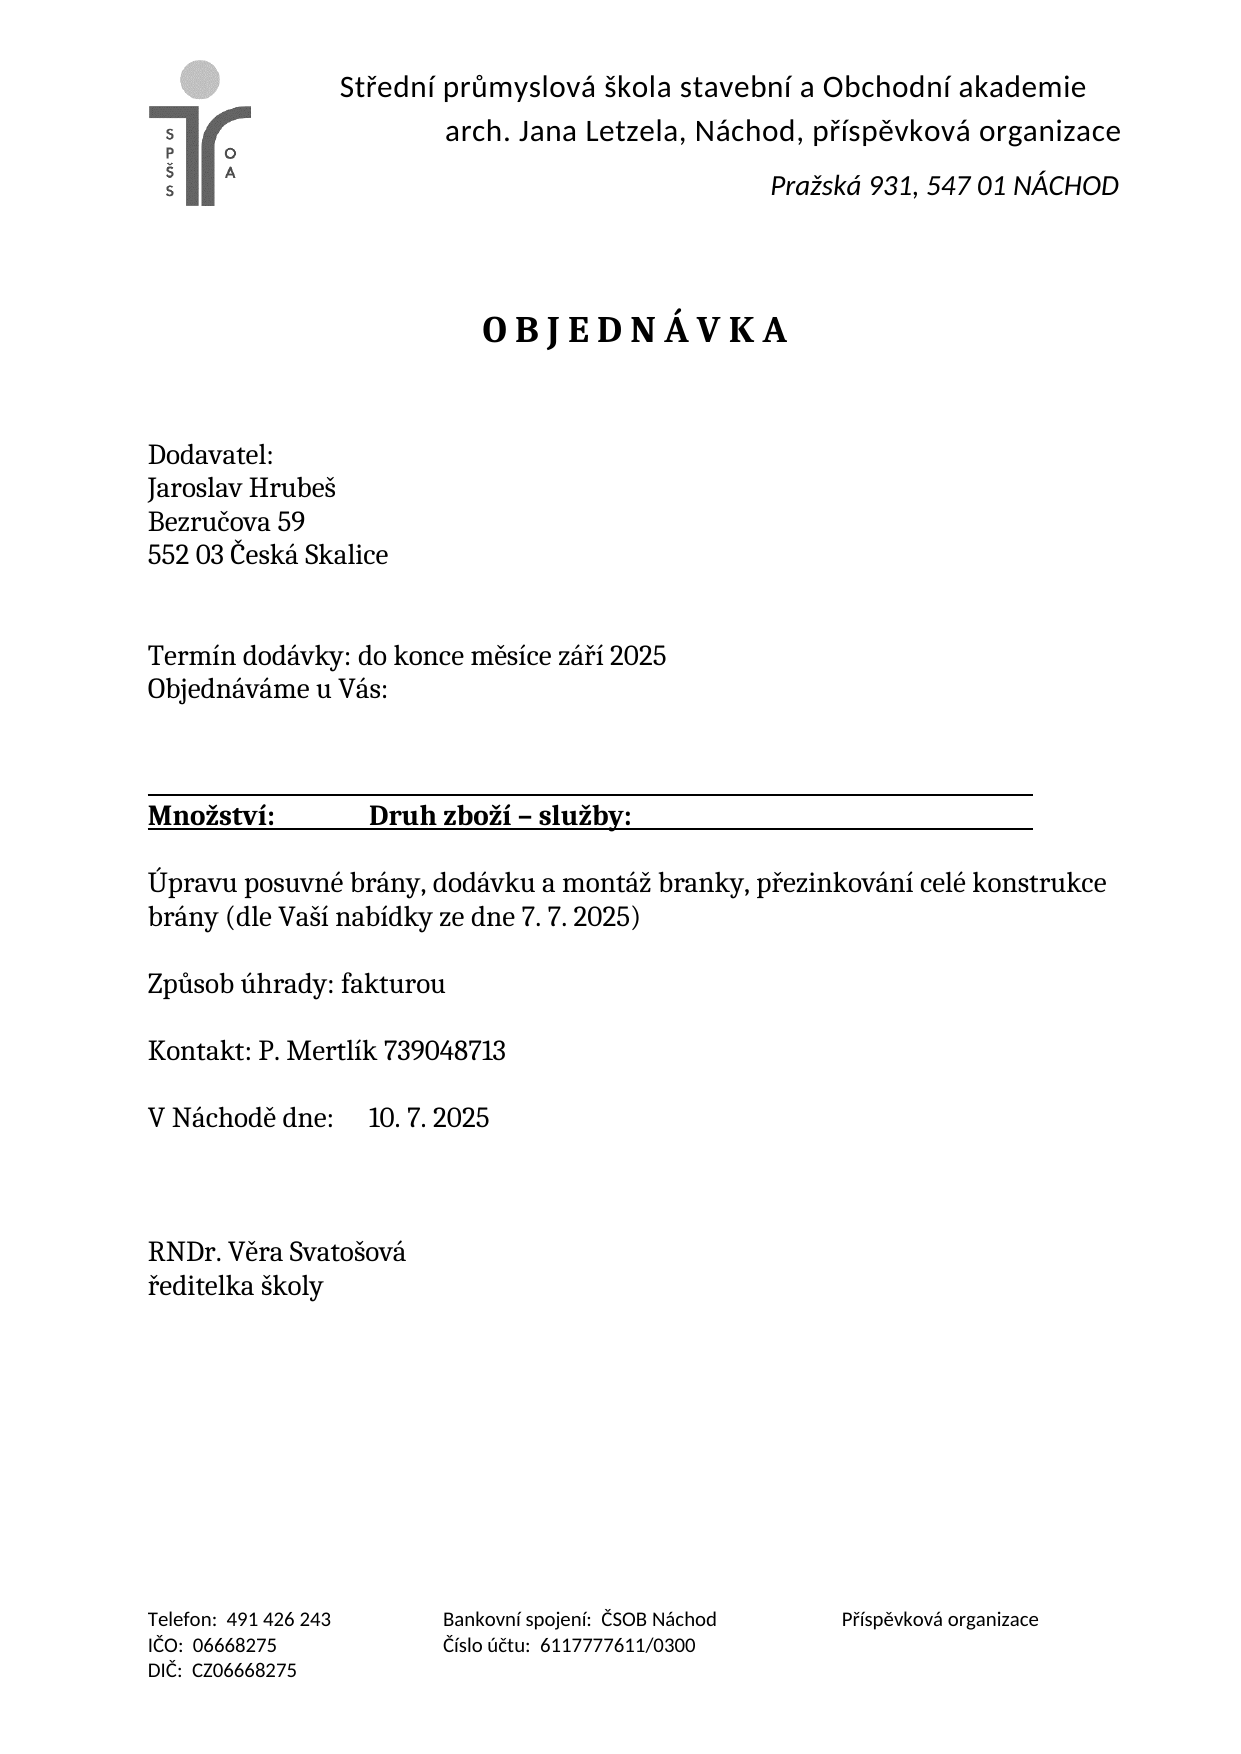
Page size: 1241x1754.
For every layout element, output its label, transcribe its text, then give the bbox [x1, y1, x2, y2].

text Způsob úhrady: fakturou [148, 967, 1122, 1001]
text Dodavatel: [148, 438, 1122, 471]
text V Náchodě dne: 10. 7. 2025 [148, 1101, 1122, 1135]
text Bezručova 59 [148, 505, 1122, 538]
text 552 03 Česká Skalice [148, 538, 1122, 572]
text Úpravu posuvné brány, dodávku a montáž branky, přezinkování celé konstrukce brány (dle Vaší nabídky ze dne 7. 7. 2025) [148, 867, 1122, 934]
text Termín dodávky: do konce měsíce září 2025 [148, 639, 1122, 673]
text Objednáváme u Vás: [148, 673, 1122, 706]
text Kontakt: P. Mertlík 739048713 [148, 1034, 1122, 1068]
text Jaroslav Hrubeš [148, 471, 1122, 505]
text Množství: Druh zboží – služby: [148, 799, 1122, 833]
text RNDr. Věra Svatošová [148, 1236, 1122, 1269]
text ředitelka školy [148, 1269, 1122, 1303]
text O B J E D N Á V K A [148, 308, 1122, 352]
